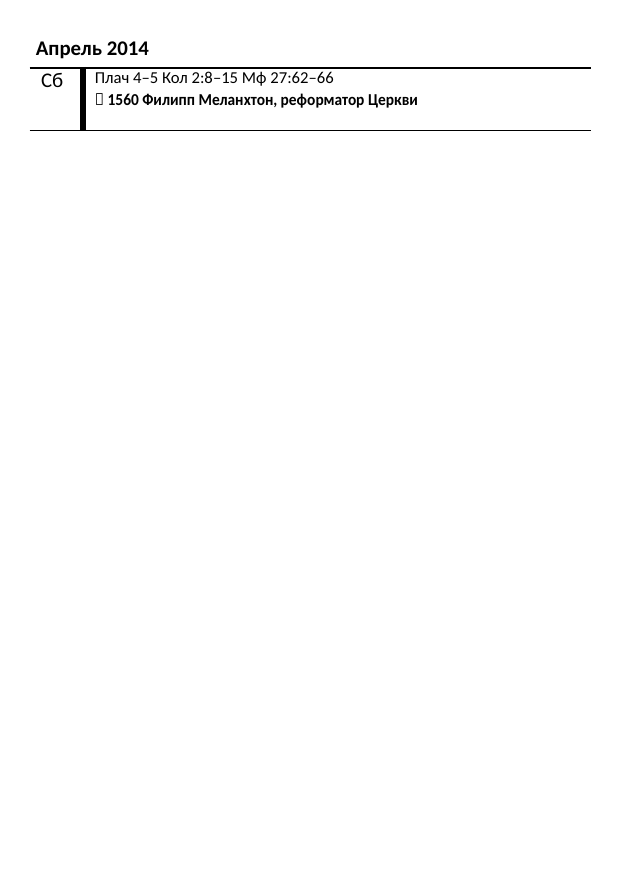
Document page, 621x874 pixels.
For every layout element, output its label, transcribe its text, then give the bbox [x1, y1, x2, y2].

table_cell Плач 4–5 Кол 2:8–15 Мф 27:62–66  1560 Филипп Меланхтон, реформатор Церкви [86, 69, 591, 130]
table_header Апрель 2014 [30, 30, 591, 67]
table_cell Сб [30, 69, 80, 130]
